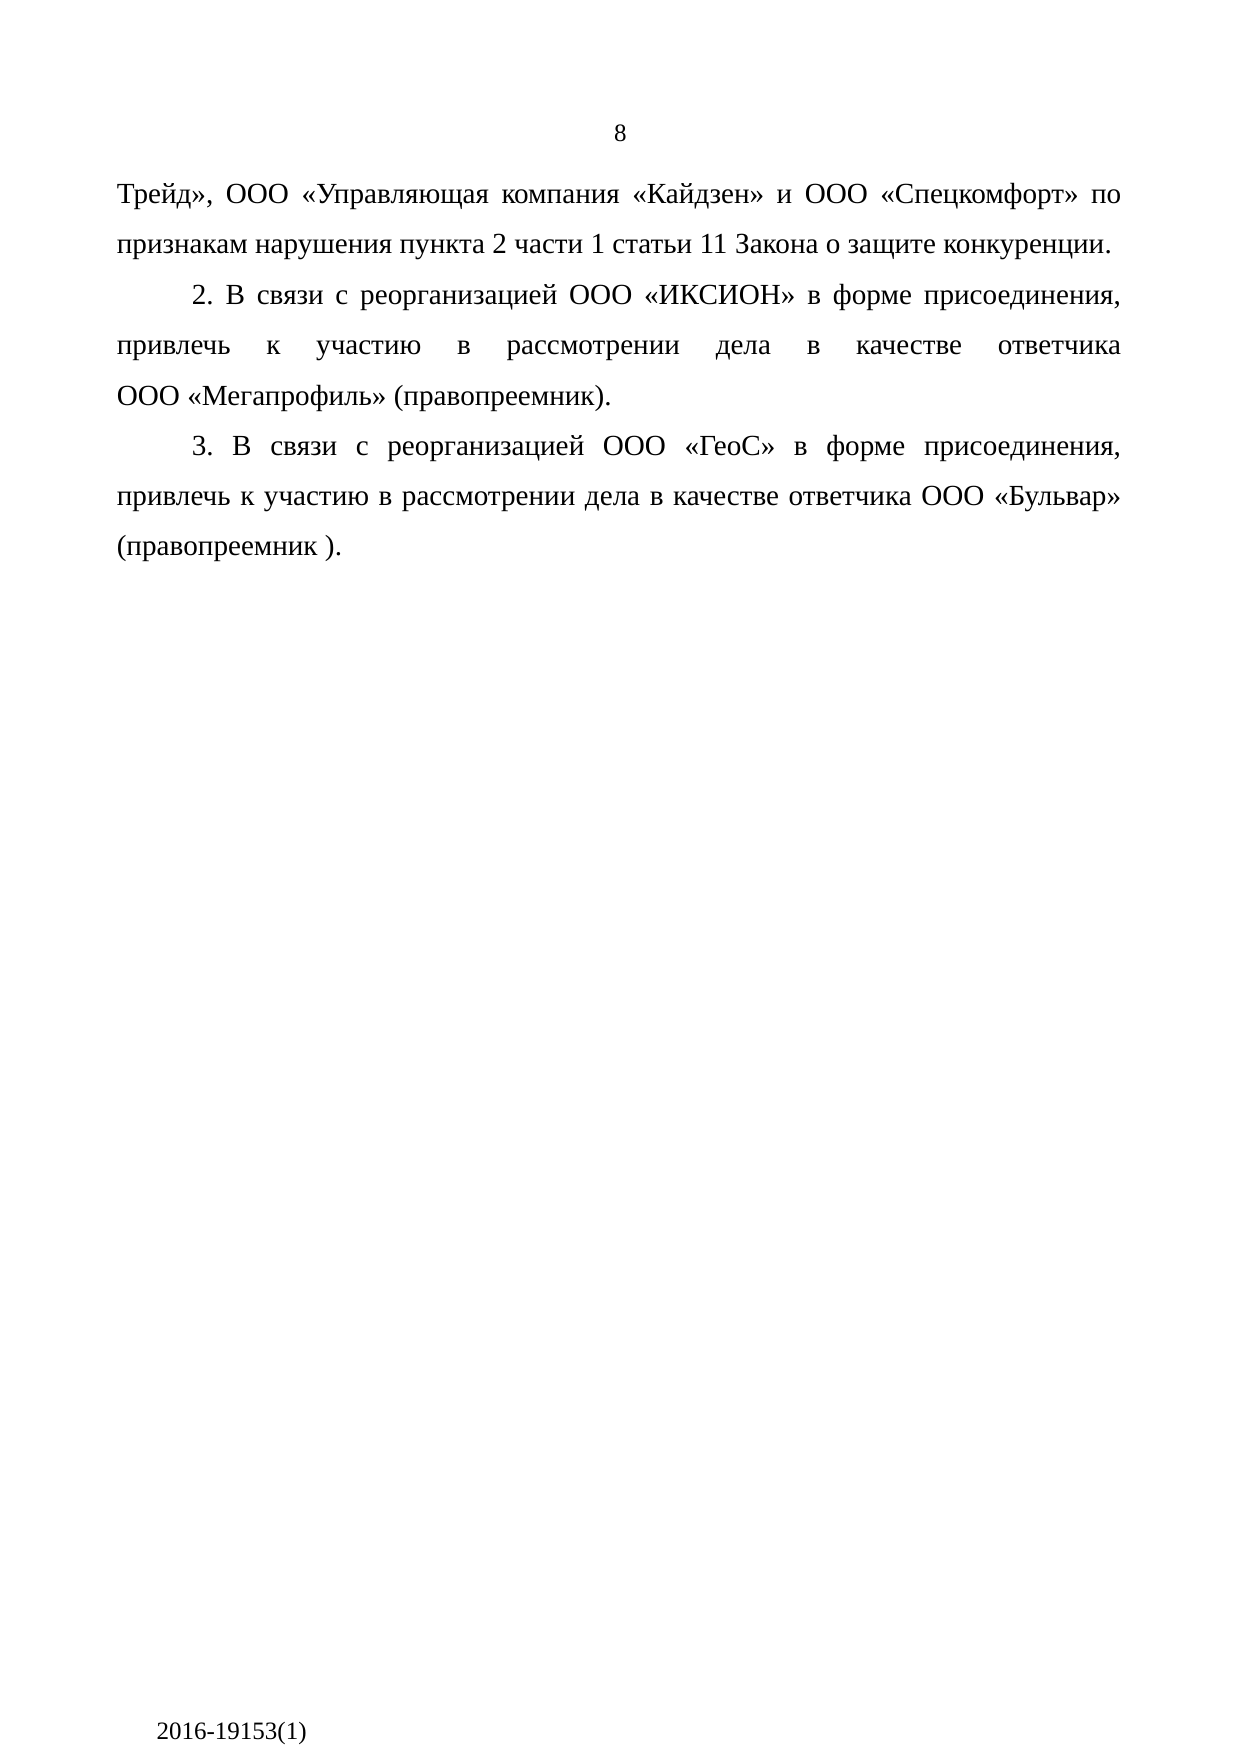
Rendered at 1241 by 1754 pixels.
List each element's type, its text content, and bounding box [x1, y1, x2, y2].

text 2. В связи с реорганизацией ООО «ИКСИОН» в форме присоединения, привлечь к участию в рассмотрении дела в качестве ответчика ООО «Мегапрофиль» (правопреемник). [117, 277, 1122, 411]
text Трейд», ООО «Управляющая компания «Кайдзен» и ООО «Спецкомфорт» по признакам нарушения пункта 2 части 1 статьи 11 Закона о защите конкуренции. [117, 176, 1122, 260]
text 3. В связи с реорганизацией ООО «ГеоС» в форме присоединения, привлечь к участию в рассмотрении дела в качестве ответчика ООО «Бульвар» (правопреемник ). [117, 428, 1122, 562]
